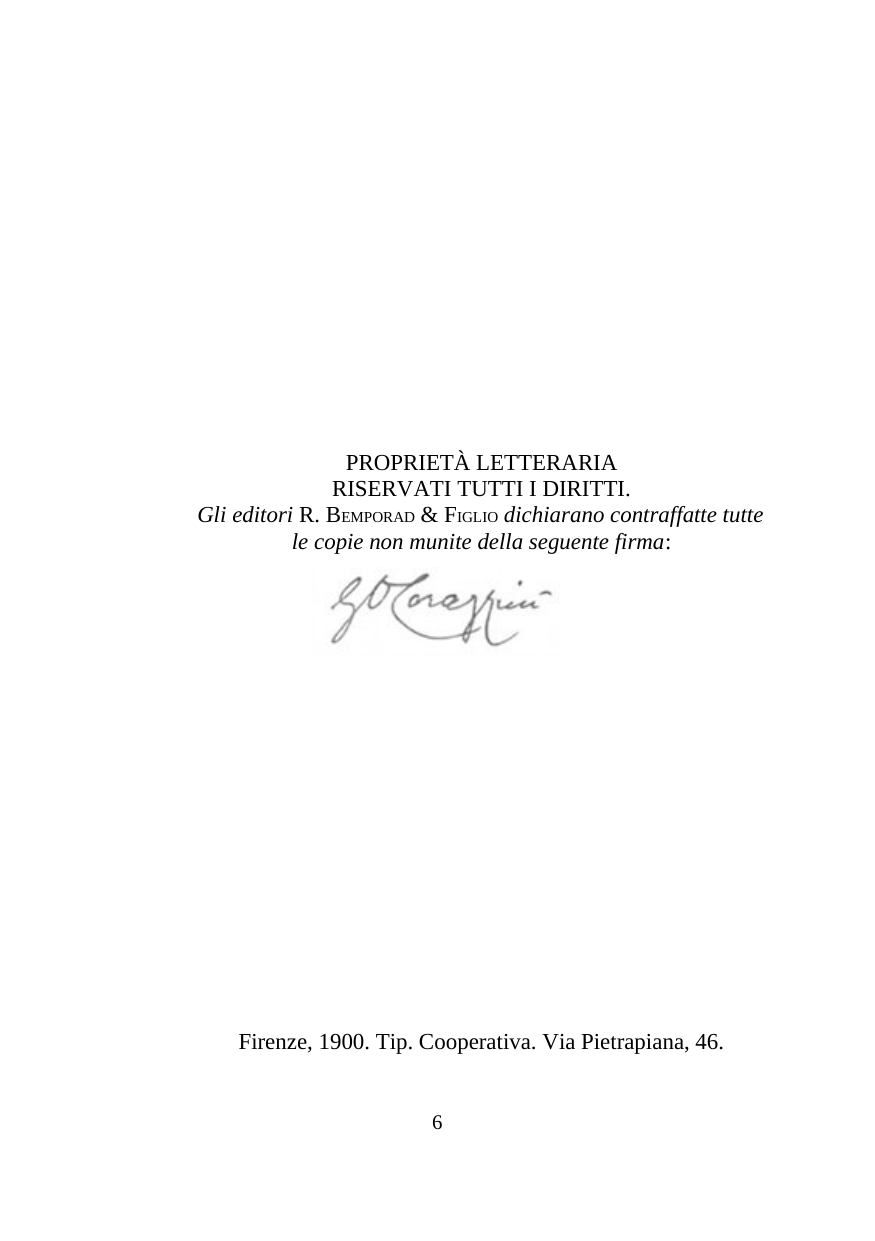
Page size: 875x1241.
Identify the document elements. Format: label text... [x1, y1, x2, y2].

text Gli editori R. Bemporad & Figlio dichiarano contraffatte tutte le copie non munite della seguente firma: [195, 502, 768, 554]
text RISERVATI TUTTI I DIRITTI. [195, 475, 768, 502]
text Firenze, 1900. Tip. Cooperativa. Via Pietrapiana, 46. [195, 1028, 768, 1054]
text PROPRIETÀ LETTERARIA [195, 449, 768, 475]
picture [305, 555, 569, 658]
